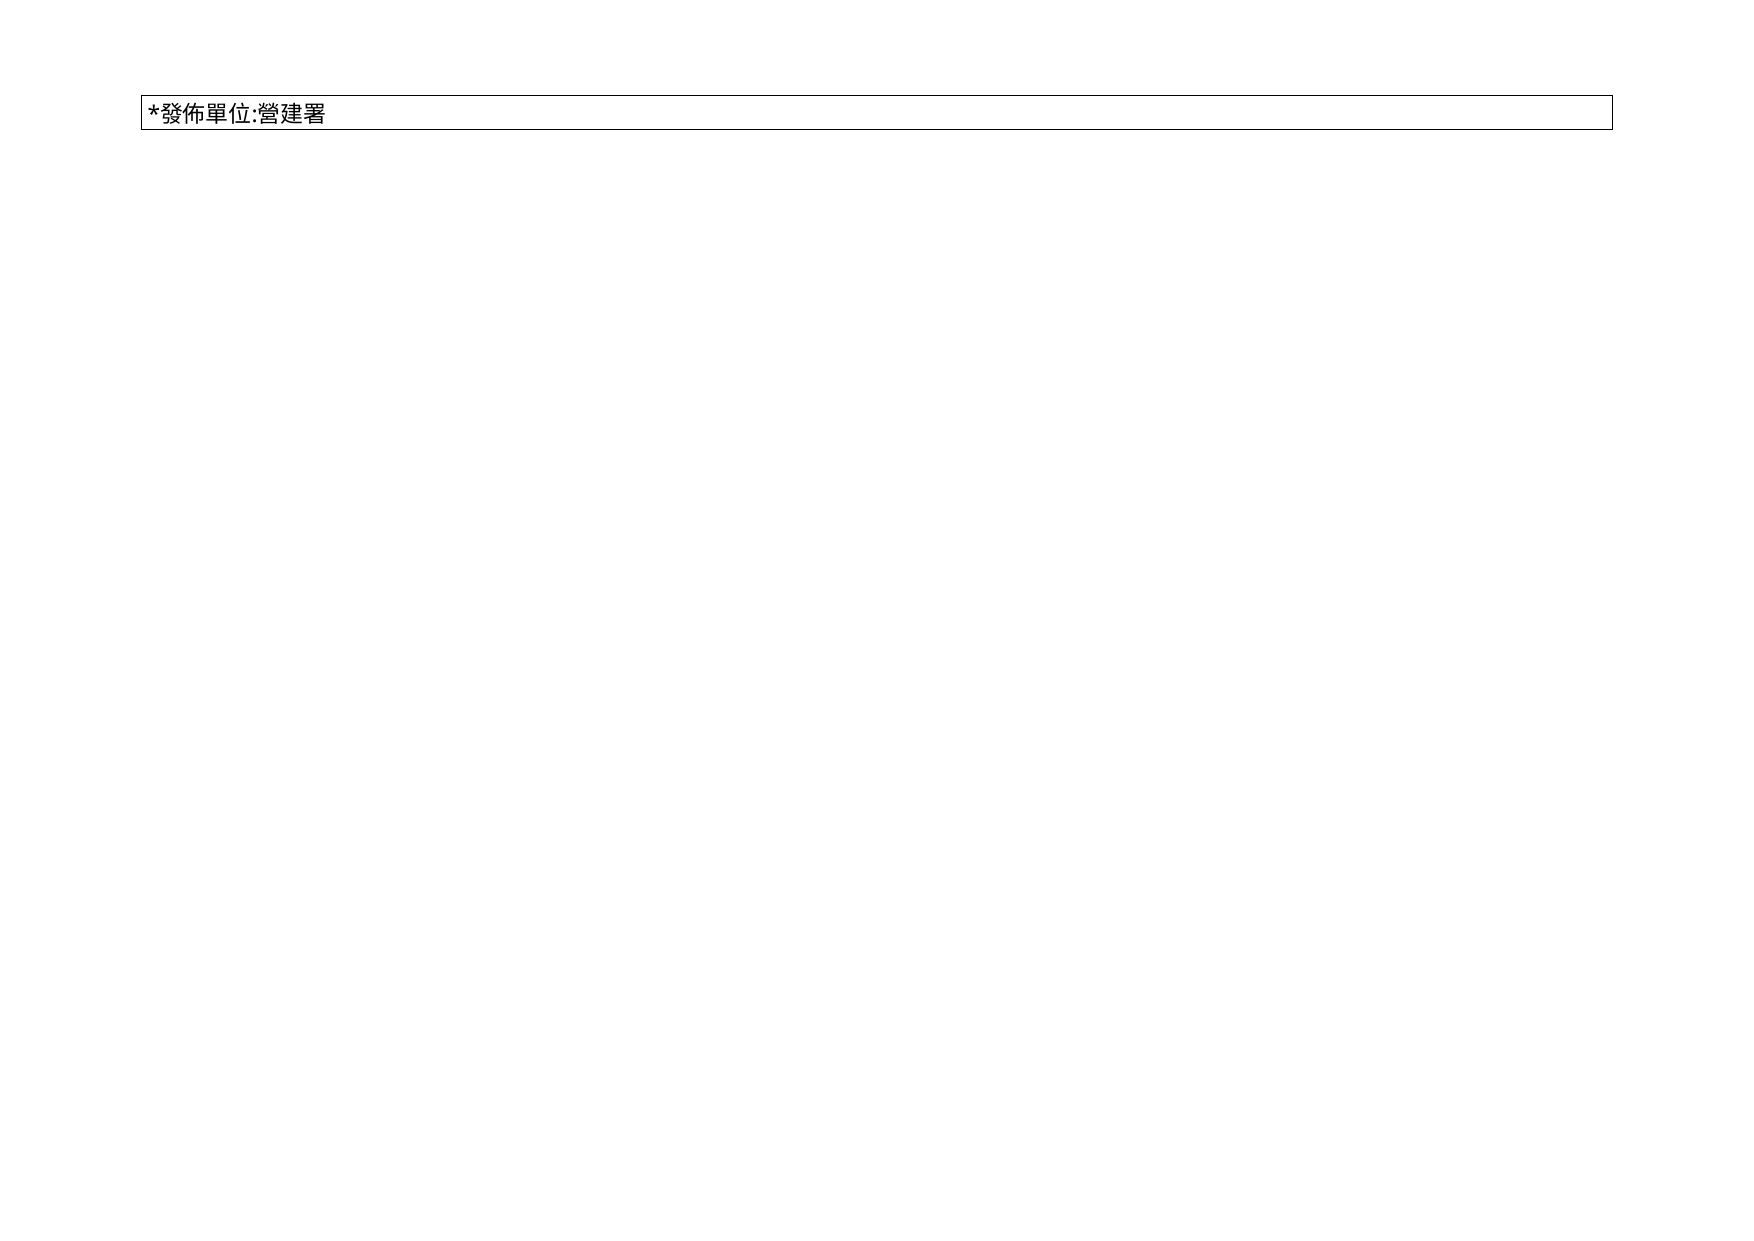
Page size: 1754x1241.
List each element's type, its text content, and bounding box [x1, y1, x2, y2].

table_cell *發佈單位:營建署 [142, 96, 1612, 129]
